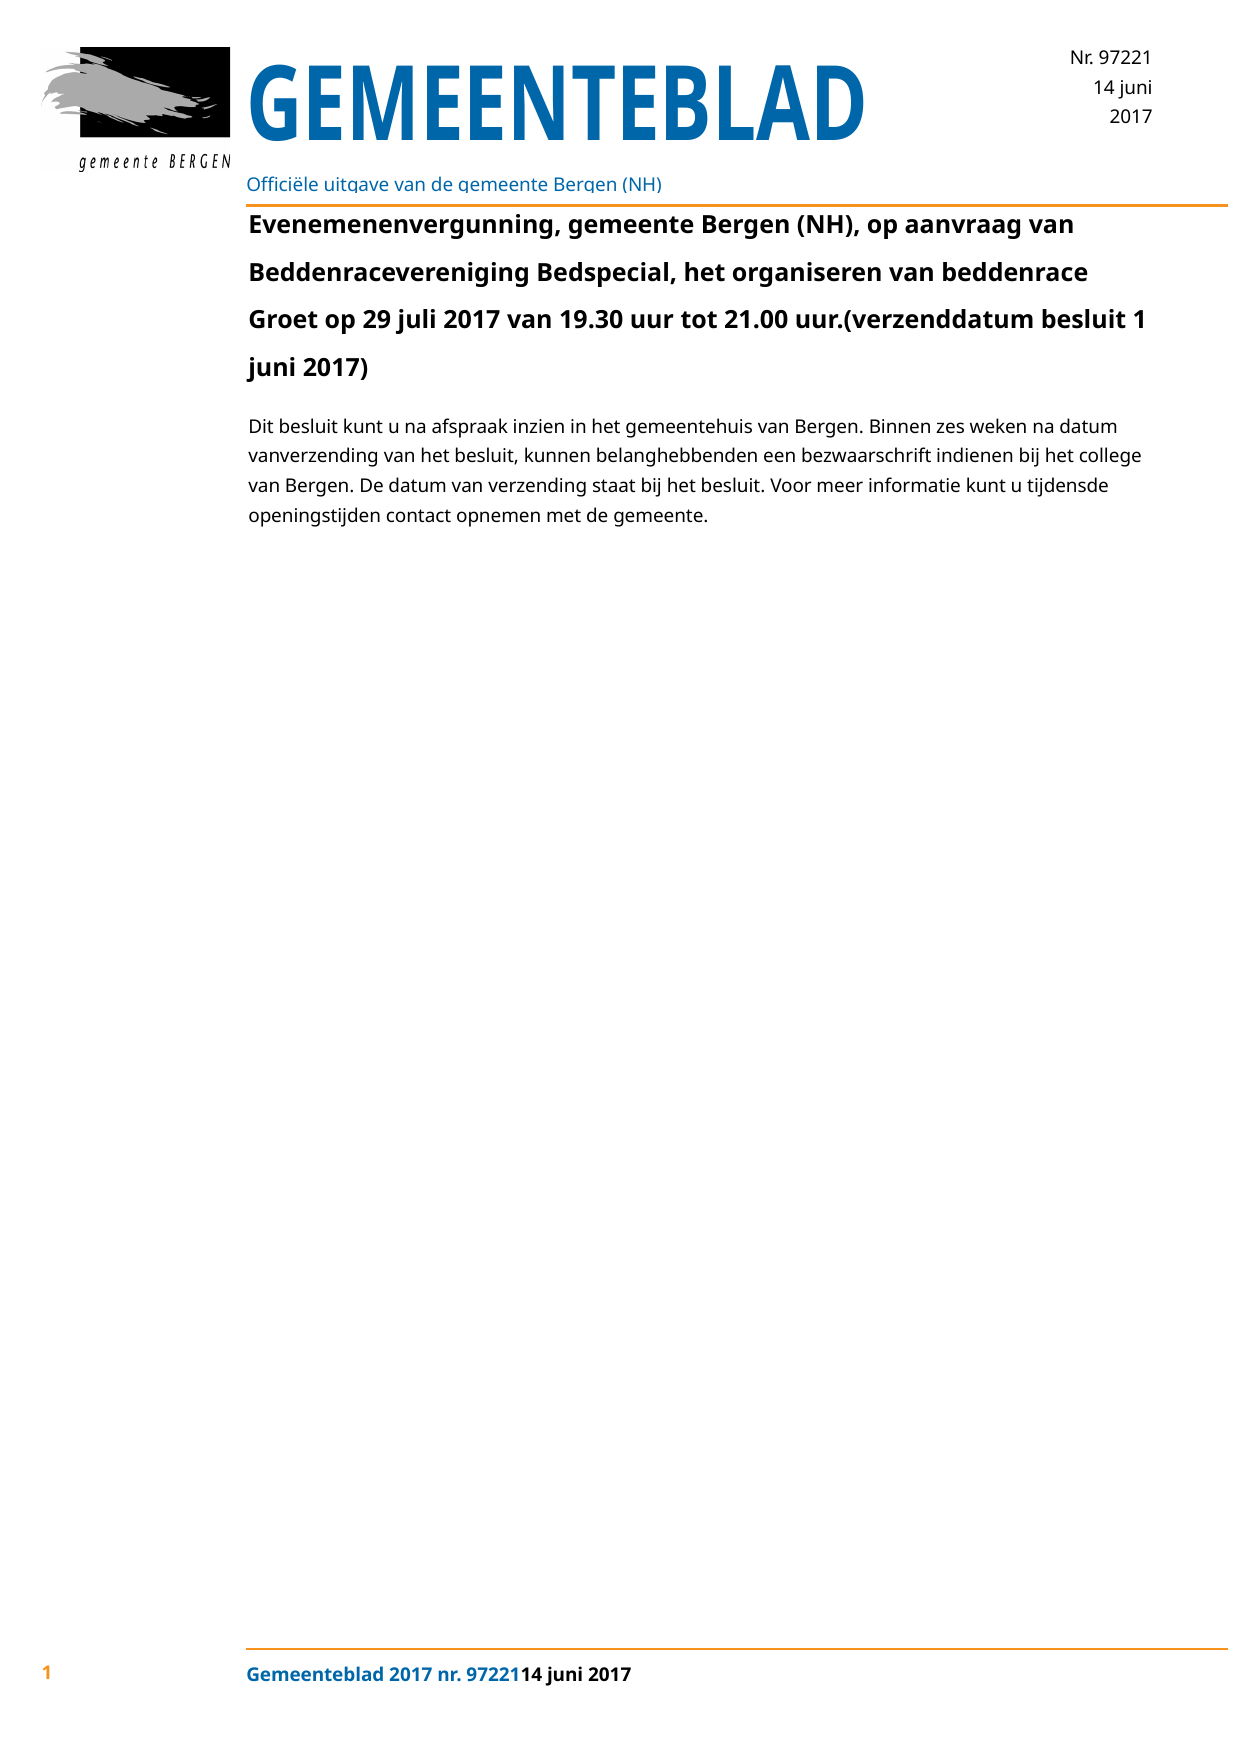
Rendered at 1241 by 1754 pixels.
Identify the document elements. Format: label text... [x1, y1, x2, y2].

picture [41, 47, 231, 172]
text Evenemenenvergunning, gemeente Bergen (NH), op aanvraag van Beddenracevereniging Bedspecial, het organiseren van beddenrace Groet op 29 juli 2017 van 19.30 uur tot 21.00 uur.(verzenddatum besluit 1 juni 2017) [248, 207, 1152, 384]
text Dit besluit kunt u na afspraak inzien in het gemeentehuis van Bergen. Binnen zes weken na datum vanverzending van het besluit, kunnen belanghebbenden een bezwaarschrift indienen bij het college van Bergen. De datum van verzending staat bij het besluit. Voor meer informatie kunt u tijdensde openingstijden contact opnemen met de gemeente. [248, 413, 1152, 528]
